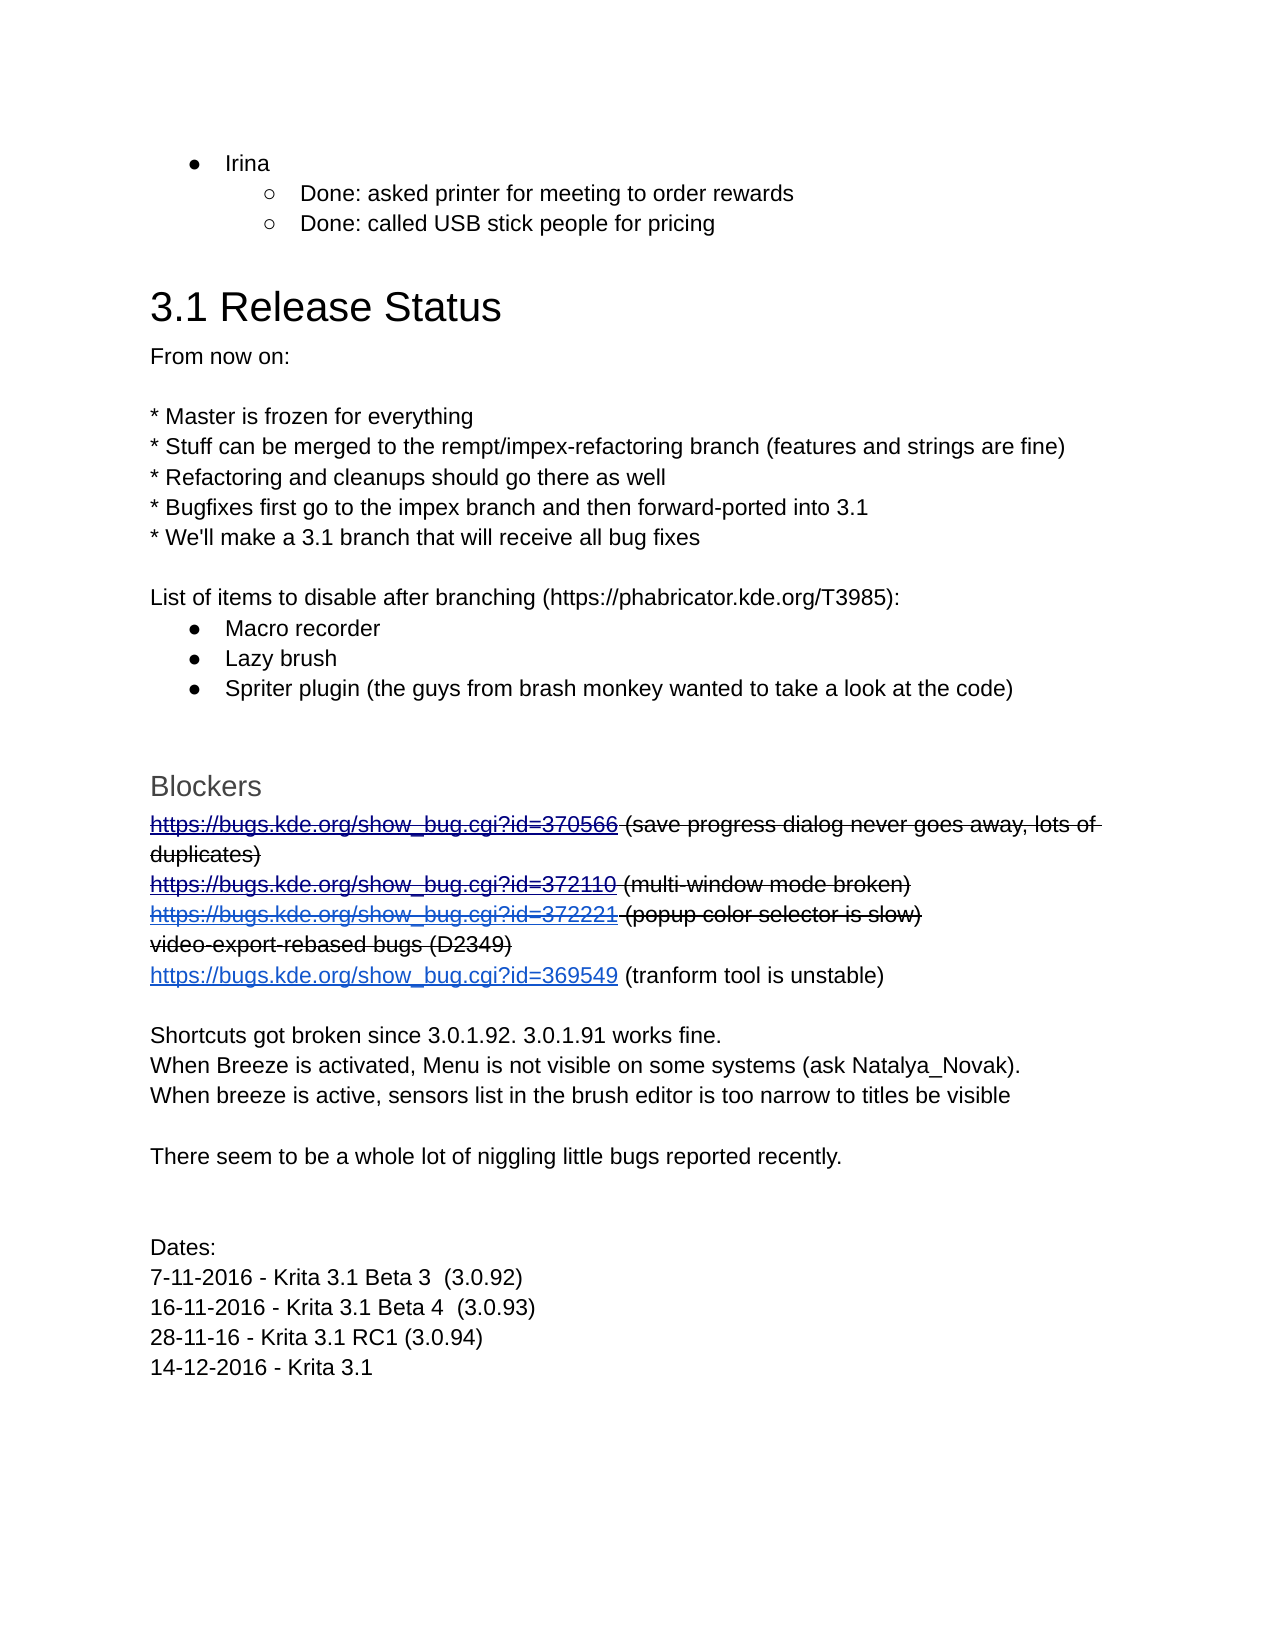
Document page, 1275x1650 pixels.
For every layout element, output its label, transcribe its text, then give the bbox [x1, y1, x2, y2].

list Spriter plugin (the guys from brash monkey wanted to take a look at the code) [187, 675, 1125, 701]
text When Breeze is activated, Menu is not visible on some systems (ask Natalya_Novak). [150, 1052, 1125, 1079]
subtitle Blockers [150, 769, 1125, 802]
text https://bugs.kde.org/show_bug.cgi?id=372110 (multi-window mode broken) [150, 871, 1125, 897]
list Irina [187, 150, 1125, 176]
text * We'll make a 3.1 branch that will receive all bug fixes [150, 524, 1125, 550]
text * Master is frozen for everything [150, 403, 1125, 429]
text 14-12-2016 - Krita 3.1 [150, 1354, 1125, 1381]
text Shortcuts got broken since 3.0.1.92. 3.0.1.91 works fine. [150, 1022, 1125, 1048]
text https://bugs.kde.org/show_bug.cgi?id=370566 (save progress dialog never goes away, lots of duplicates) [150, 811, 1125, 867]
list Done: asked printer for meeting to order rewards [262, 180, 1125, 207]
list Macro recorder [187, 614, 1125, 641]
text When breeze is active, sensors list in the brush editor is too narrow to titles be visible [150, 1082, 1125, 1109]
text There seem to be a whole lot of niggling little bugs reported recently. [150, 1143, 1125, 1169]
text List of items to disable after branching (https://phabricator.kde.org/T3985): [150, 584, 1125, 611]
text https://bugs.kde.org/show_bug.cgi?id=372221 (popup color selector is slow) [150, 901, 1125, 928]
list Lazy brush [187, 645, 1125, 671]
text From now on: [150, 343, 1125, 369]
subtitle 3.1 Release Status [150, 282, 1125, 330]
text 28-11-16 - Krita 3.1 RC1 (3.0.94) [150, 1324, 1125, 1351]
text * Bugfixes first go to the impex branch and then forward-ported into 3.1 [150, 494, 1125, 520]
list Done: called USB stick people for pricing [262, 210, 1125, 237]
text * Refactoring and cleanups should go there as well [150, 463, 1125, 490]
text 16-11-2016 - Krita 3.1 Beta 4 (3.0.93) [150, 1294, 1125, 1320]
text video-export-rebased bugs (D2349) [150, 931, 1125, 958]
text * Stuff can be merged to the rempt/impex-refactoring branch (features and strings are fine) [150, 433, 1125, 460]
text 7-11-2016 - Krita 3.1 Beta 3 (3.0.92) [150, 1264, 1125, 1290]
text Dates: [150, 1233, 1125, 1260]
text https://bugs.kde.org/show_bug.cgi?id=369549 (tranform tool is unstable) [150, 962, 1125, 988]
